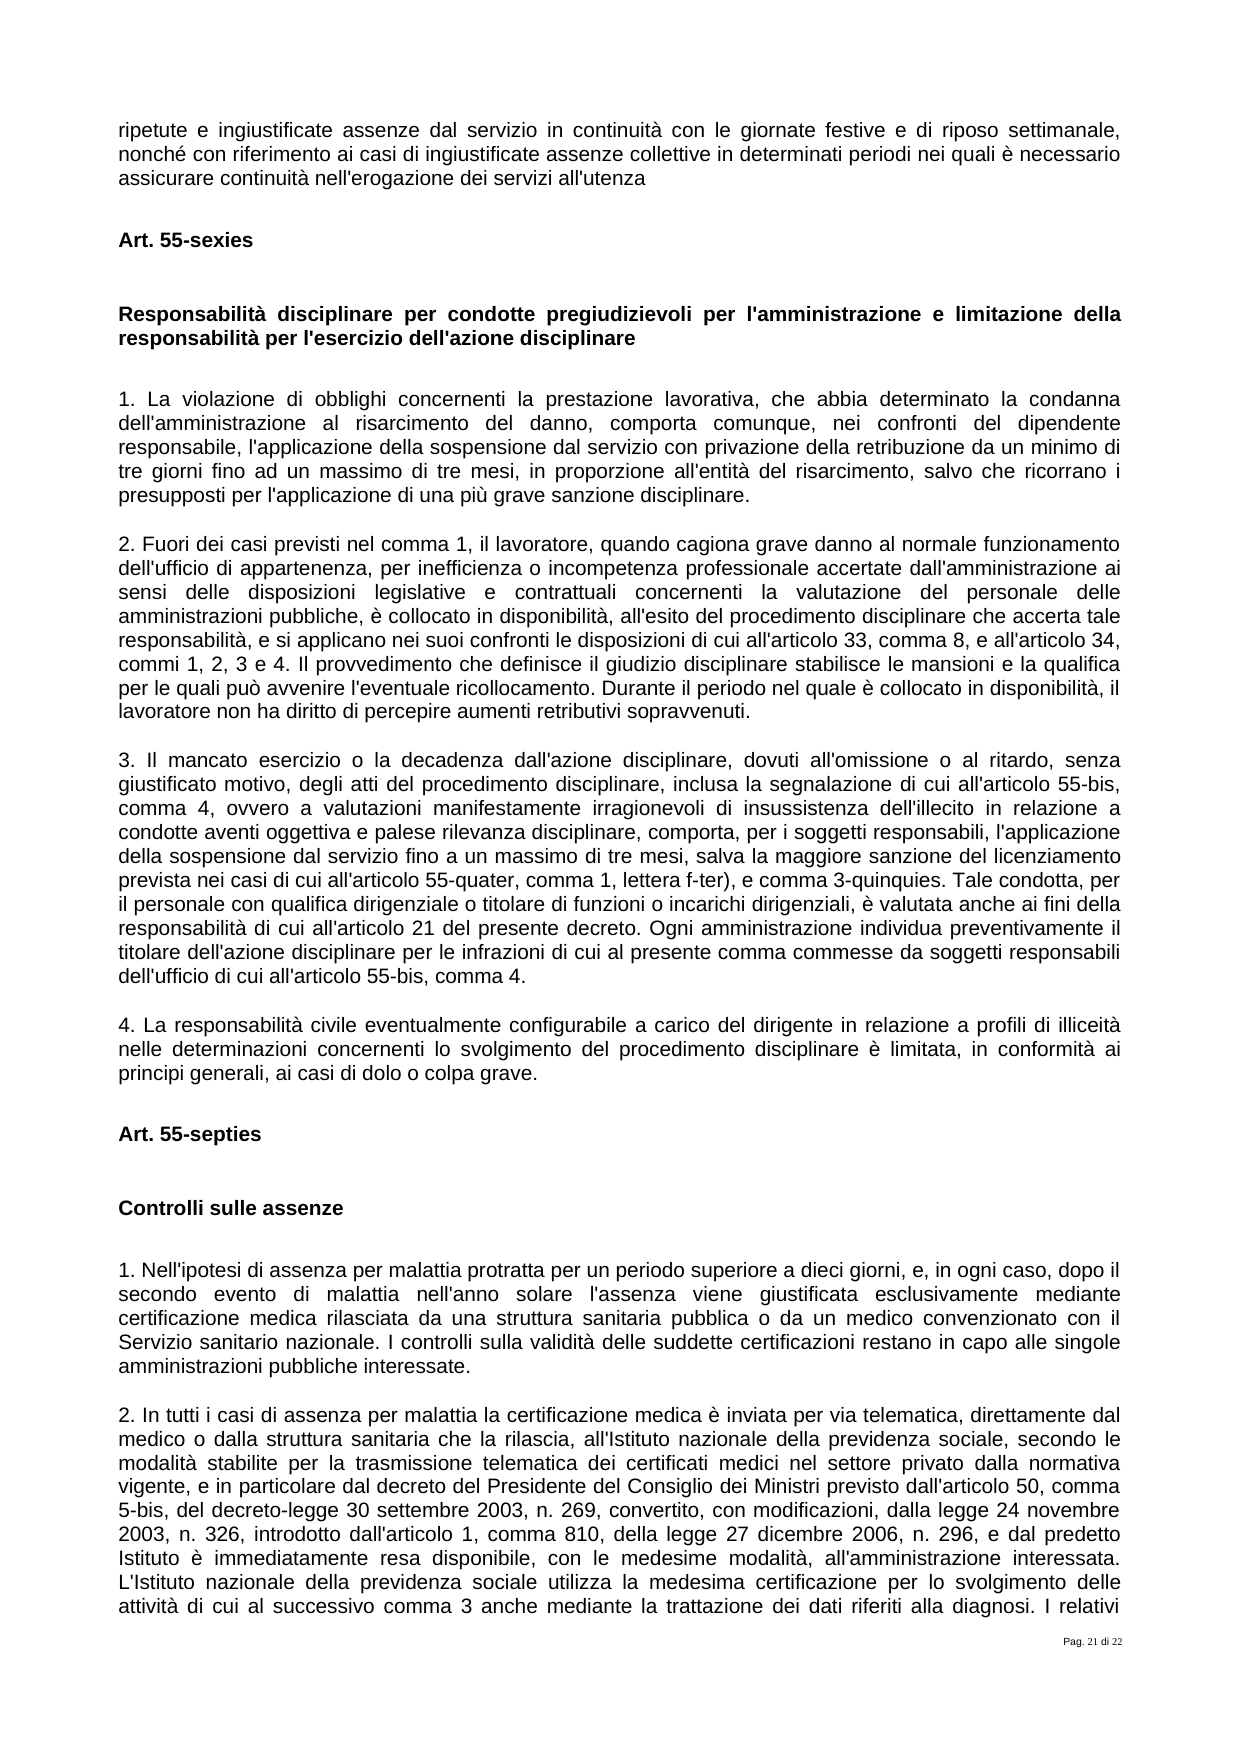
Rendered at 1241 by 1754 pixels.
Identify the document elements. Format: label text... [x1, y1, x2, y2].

text 1. La violazione di obblighi concernenti la prestazione lavorativa, che abbia determinato la condanna dell'amministrazione al risarcimento del danno, comporta comunque, nei confronti del dipendente responsabile, l'applicazione della sospensione dal servizio con privazione della retribuzione da un minimo di tre giorni fino ad un massimo di tre mesi, in proporzione all'entità del risarcimento, salvo che ricorrano i presupposti per l'applicazione di una più grave sanzione disciplinare. [118, 387, 1122, 507]
text Responsabilità disciplinare per condotte pregiudizievoli per l'amministrazione e limitazione della responsabilità per l'esercizio dell'azione disciplinare [118, 301, 1122, 349]
text 4. La responsabilità civile eventualmente configurabile a carico del dirigente in relazione a profili di illiceità nelle determinazioni concernenti lo svolgimento del procedimento disciplinare è limitata, in conformità ai principi generali, ai casi di dolo o colpa grave. [118, 1013, 1122, 1085]
text 2. In tutti i casi di assenza per malattia la certificazione medica è inviata per via telematica, direttamente dal medico o dalla struttura sanitaria che la rilascia, all'Istituto nazionale della previdenza sociale, secondo le modalità stabilite per la trasmissione telematica dei certificati medici nel settore privato dalla normativa vigente, e in particolare dal decreto del Presidente del Consiglio dei Ministri previsto dall'articolo 50, comma 5-bis, del decreto-legge 30 settembre 2003, n. 269, convertito, con modificazioni, dalla legge 24 novembre 2003, n. 326, introdotto dall'articolo 1, comma 810, della legge 27 dicembre 2006, n. 296, e dal predetto Istituto è immediatamente resa disponibile, con le medesime modalità, all'amministrazione interessata. L'Istituto nazionale della previdenza sociale utilizza la medesima certificazione per lo svolgimento delle attività di cui al successivo comma 3 anche mediante la trattazione dei dati riferiti alla diagnosi. I relativi [118, 1402, 1122, 1618]
text Art. 55-sexies [118, 227, 1122, 251]
text Controlli sulle assenze [118, 1196, 1122, 1220]
text ripetute e ingiustificate assenze dal servizio in continuità con le giornate festive e di riposo settimanale, nonché con riferimento ai casi di ingiustificate assenze collettive in determinati periodi nei quali è necessario assicurare continuità nell'erogazione dei servizi all'utenza [118, 118, 1122, 190]
text 1. Nell'ipotesi di assenza per malattia protratta per un periodo superiore a dieci giorni, e, in ogni caso, dopo il secondo evento di malattia nell'anno solare l'assenza viene giustificata esclusivamente mediante certificazione medica rilasciata da una struttura sanitaria pubblica o da un medico convenzionato con il Servizio sanitario nazionale. I controlli sulla validità delle suddette certificazioni restano in capo alle singole amministrazioni pubbliche interessate. [118, 1258, 1122, 1377]
text Art. 55-septies [118, 1122, 1122, 1146]
text 2. Fuori dei casi previsti nel comma 1, il lavoratore, quando cagiona grave danno al normale funzionamento dell'ufficio di appartenenza, per inefficienza o incompetenza professionale accertate dall'amministrazione ai sensi delle disposizioni legislative e contrattuali concernenti la valutazione del personale delle amministrazioni pubbliche, è collocato in disponibilità, all'esito del procedimento disciplinare che accerta tale responsabilità, e si applicano nei suoi confronti le disposizioni di cui all'articolo 33, comma 8, e all'articolo 34, commi 1, 2, 3 e 4. Il provvedimento che definisce il giudizio disciplinare stabilisce le mansioni e la qualifica per le quali può avvenire l'eventuale ricollocamento. Durante il periodo nel quale è collocato in disponibilità, il lavoratore non ha diritto di percepire aumenti retributivi sopravvenuti. [118, 532, 1122, 723]
text 3. Il mancato esercizio o la decadenza dall'azione disciplinare, dovuti all'omissione o al ritardo, senza giustificato motivo, degli atti del procedimento disciplinare, inclusa la segnalazione di cui all'articolo 55-bis, comma 4, ovvero a valutazioni manifestamente irragionevoli di insussistenza dell'illecito in relazione a condotte aventi oggettiva e palese rilevanza disciplinare, comporta, per i soggetti responsabili, l'applicazione della sospensione dal servizio fino a un massimo di tre mesi, salva la maggiore sanzione del licenziamento prevista nei casi di cui all'articolo 55-quater, comma 1, lettera f-ter), e comma 3-quinquies. Tale condotta, per il personale con qualifica dirigenziale o titolare di funzioni o incarichi dirigenziali, è valutata anche ai fini della responsabilità di cui all'articolo 21 del presente decreto. Ogni amministrazione individua preventivamente il titolare dell'azione disciplinare per le infrazioni di cui al presente comma commesse da soggetti responsabili dell'ufficio di cui all'articolo 55-bis, comma 4. [118, 748, 1122, 988]
